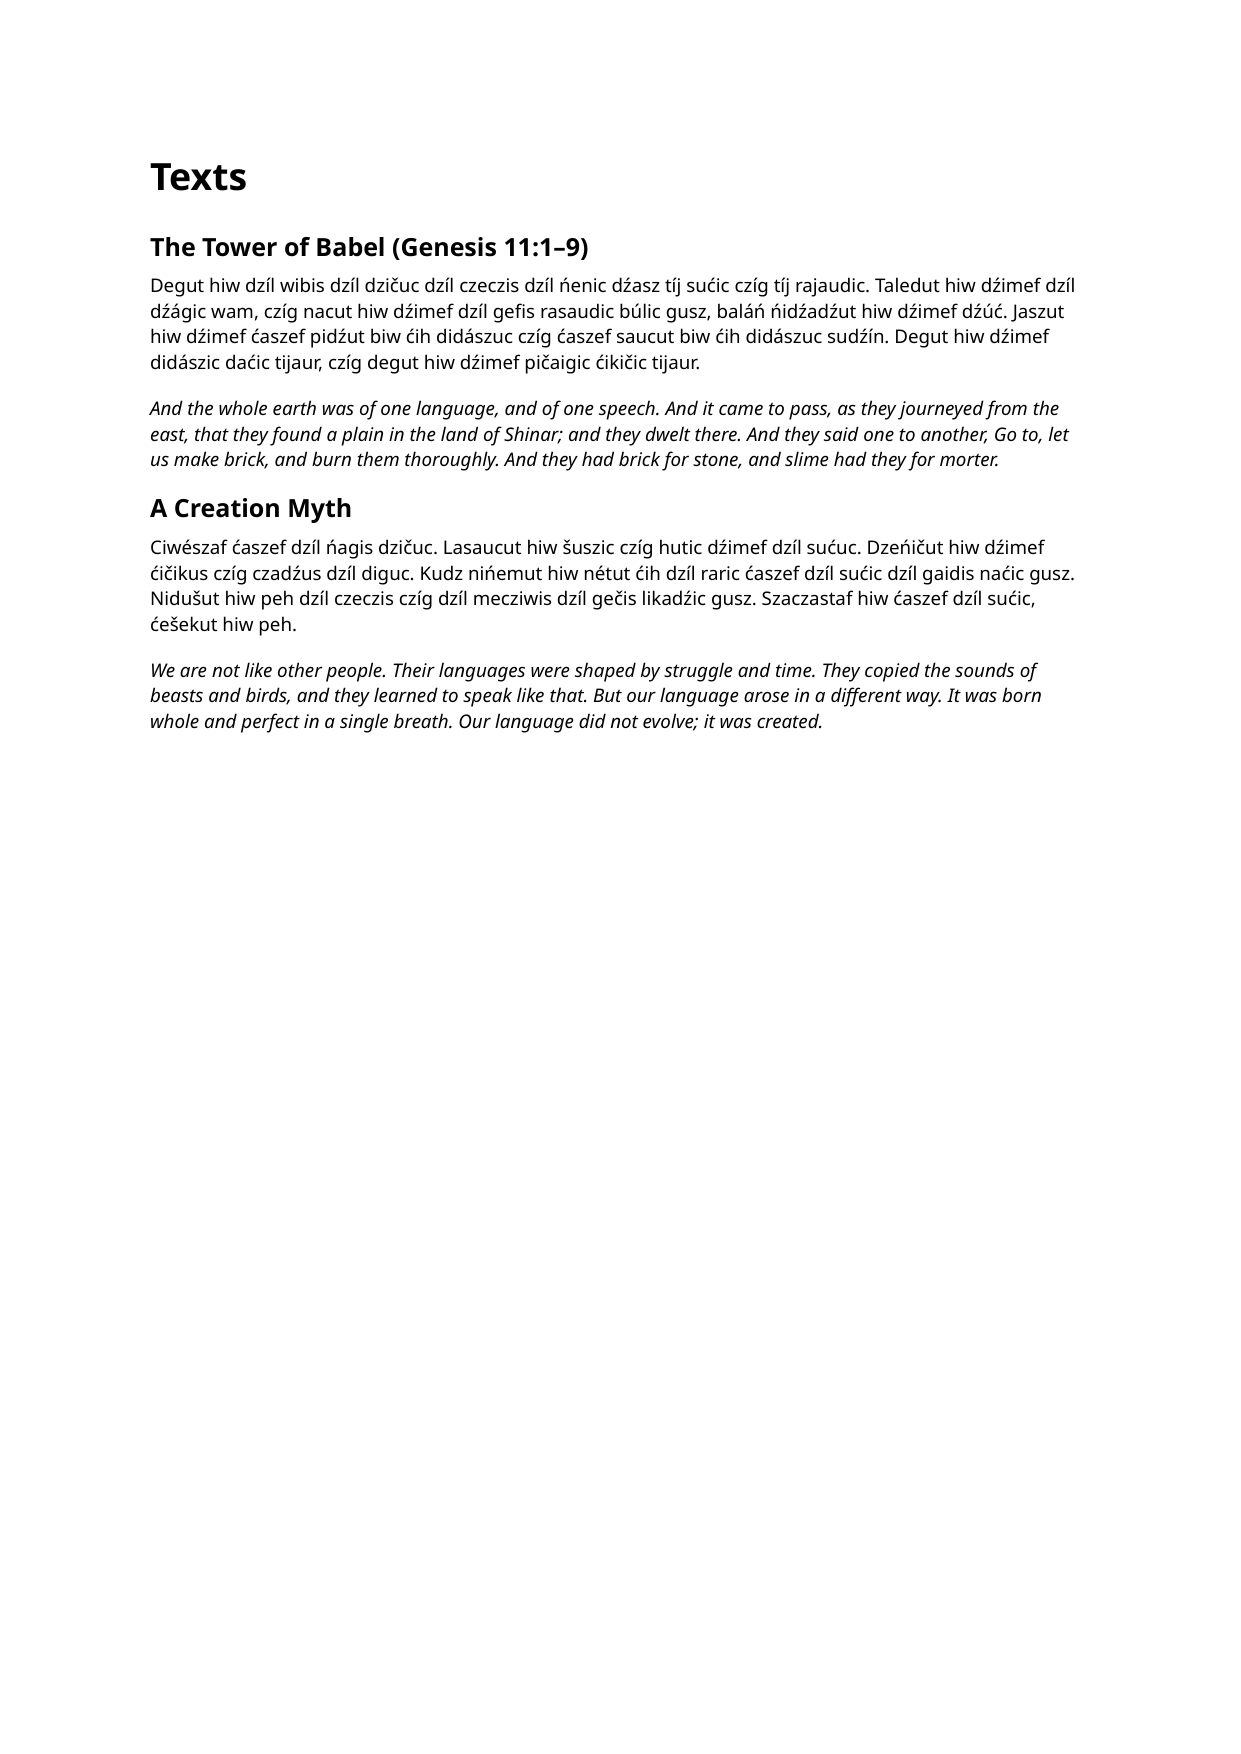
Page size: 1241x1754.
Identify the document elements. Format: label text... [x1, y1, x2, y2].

subtitle The Tower of Babel (Genesis 11:1–9) [150, 229, 1090, 263]
subtitle Texts [150, 150, 1090, 201]
text And the whole earth was of one language, and of one speech. And it came to pass, as they journeyed from the east, that they found a plain in the land of Shinar; and they dwelt there. And they said one to another, Go to, let us make brick, and burn them thoroughly. And they had brick for stone, and slime had they for morter. [150, 396, 1090, 472]
text We are not like other people. Their languages were shaped by struggle and time. They copied the sounds of beasts and birds, and they learned to speak like that. But our language arose in a different way. It was born whole and perfect in a single breath. Our language did not evolve; it was created. [150, 657, 1090, 734]
text Ciwészaf ćaszef dzíl ńagis dzičuc. Lasaucut hiw šuszic czíg hutic dźimef dzíl sućuc. Dzeńičut hiw dźimef ćičikus czíg czadźus dzíl diguc. Kudz nińemut hiw nétut ćih dzíl raric ćaszef dzíl sućic dzíl gaidis naćic gusz. Nidušut hiw peh dzíl czeczis czíg dzíl mecziwis dzíl gečis likadźic gusz. Szaczastaf hiw ćaszef dzíl sućic, ćešekut hiw peh. [150, 534, 1090, 636]
subtitle A Creation Myth [150, 491, 1090, 525]
text Degut hiw dzíl wibis dzíl dzičuc dzíl czeczis dzíl ńenic dźasz tíj sućic czíg tíj rajaudic. Taledut hiw dźimef dzíl dźágic wam, czíg nacut hiw dźimef dzíl gefis rasaudic búlic gusz, baláń ńidźadźut hiw dźimef dźúć. Jaszut hiw dźimef ćaszef pidźut biw ćih didászuc czíg ćaszef saucut biw ćih didászuc sudźín. Degut hiw dźimef didászic daćic tijaur, czíg degut hiw dźimef pičaigic ćikičic tijaur. [150, 273, 1090, 375]
